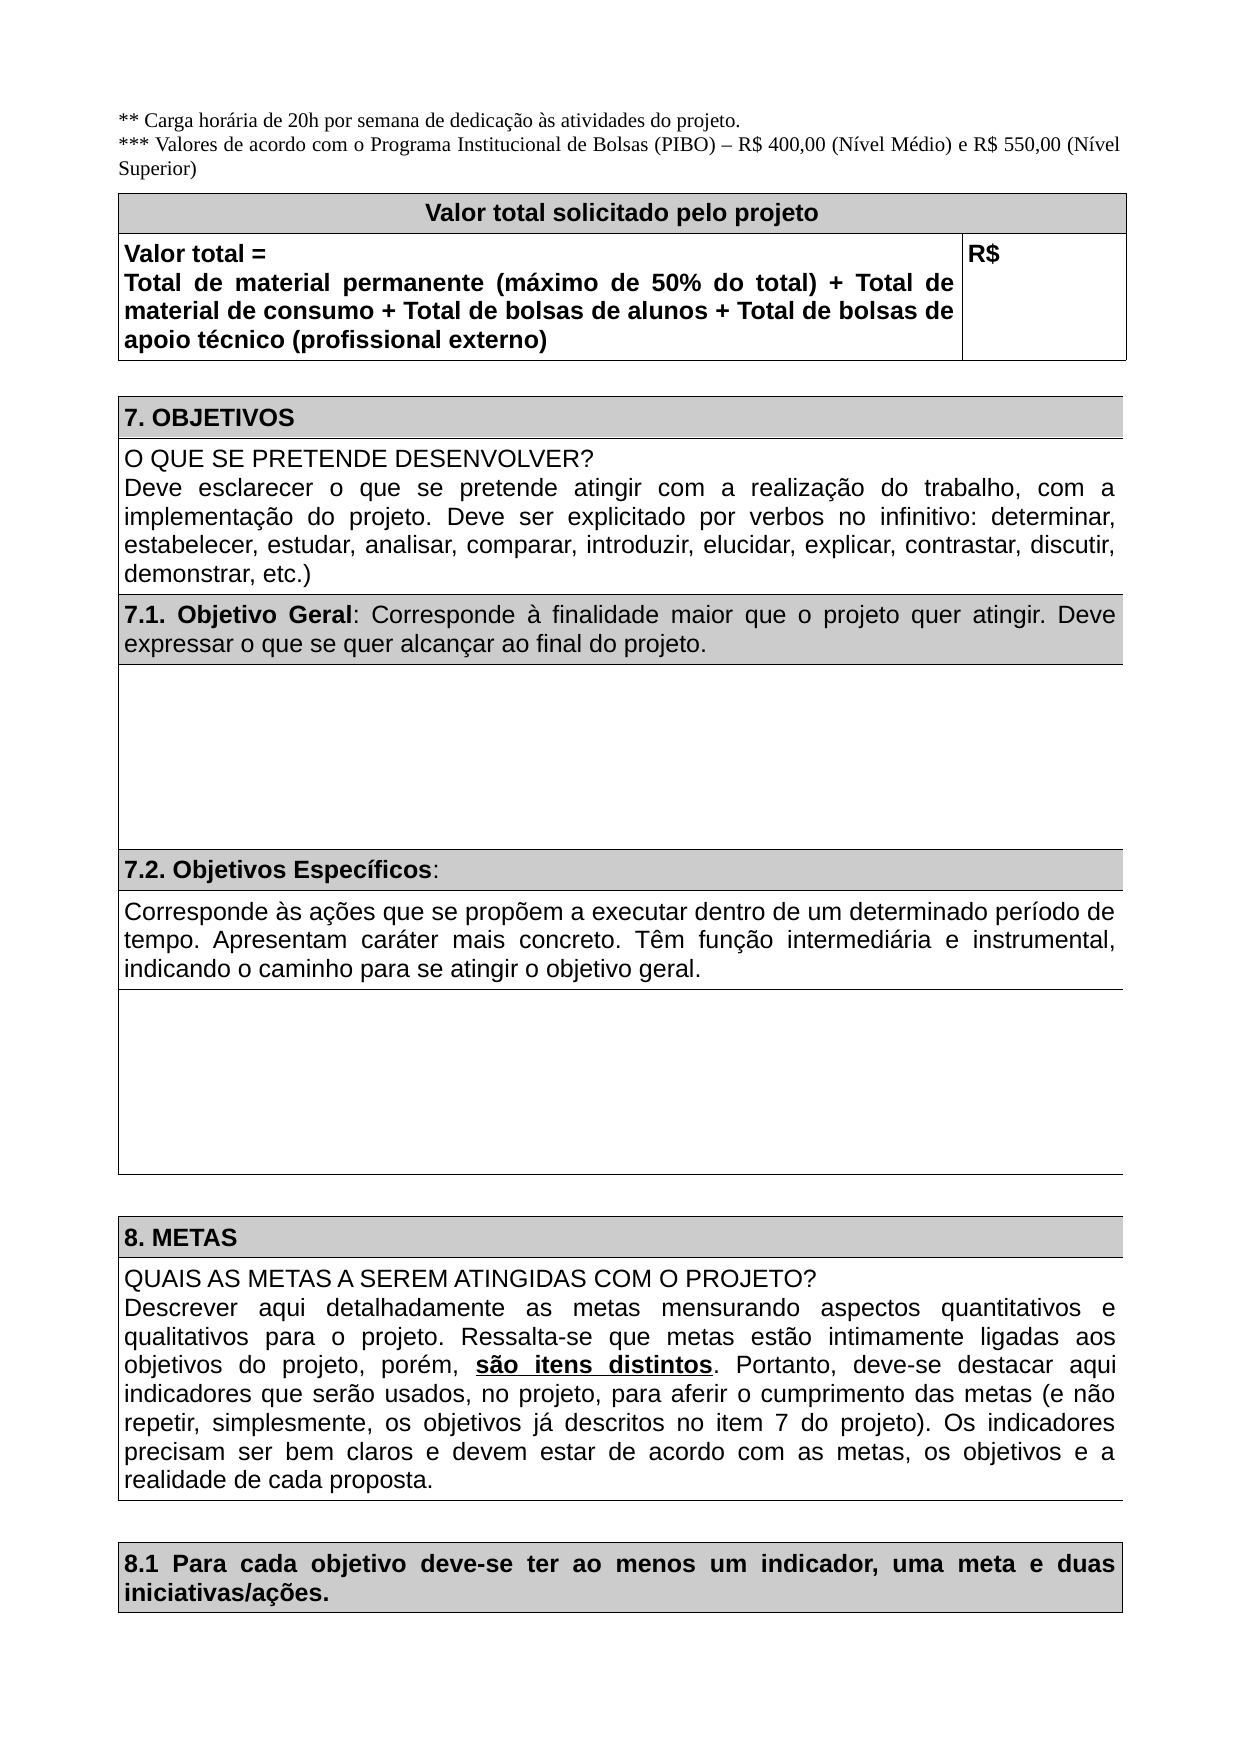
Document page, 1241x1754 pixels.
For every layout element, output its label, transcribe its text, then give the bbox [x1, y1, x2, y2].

table_cell QUAIS AS METAS A SEREM ATINGIDAS COM O PROJETO? Descrever aqui detalhadamente as metas mensurando aspectos quantitativos e qualitativos para o projeto. Ressalta-se que metas estão intimamente ligadas aos objetivos do projeto, porém, são itens distintos. Portanto, deve-se destacar aqui indicadores que serão usados, no projeto, para aferir o cumprimento das metas (e não repetir, simplesmente, os objetivos já descritos no item 7 do projeto). Os indicadores precisam ser bem claros e devem estar de acordo com as metas, os objetivos e a realidade de cada proposta. [119, 1258, 1123, 1500]
table_cell O QUE SE PRETENDE DESENVOLVER? Deve esclarecer o que se pretende atingir com a realização do trabalho, com a implementação do projeto. Deve ser explicitado por verbos no infinitivo: determinar, estabelecer, estudar, analisar, comparar, introduzir, elucidar, explicar, contrastar, discutir, demonstrar, etc.) [119, 439, 1123, 594]
text ** Carga horária de 20h por semana de dedicação às atividades do projeto. [118, 108, 1123, 132]
table_cell [119, 990, 1123, 1174]
table_cell 7.2. Objetivos Específicos: [119, 850, 1123, 890]
table_cell Corresponde às ações que se propõem a executar dentro de um determinado período de tempo. Apresentam caráter mais concreto. Têm função intermediária e instrumental, indicando o caminho para se atingir o objetivo geral. [119, 891, 1123, 989]
table_header 7. OBJETIVOS [119, 397, 1123, 437]
table_header 8.1 Para cada objetivo deve-se ter ao menos um indicador, uma meta e duas iniciativas/ações. [119, 1543, 1122, 1612]
table_cell [119, 665, 1123, 849]
table_cell 7.1. Objetivo Geral: Corresponde à finalidade maior que o projeto quer atingir. Deve expressar o que se quer alcançar ao final do projeto. [119, 595, 1123, 664]
table_header Valor total solicitado pelo projeto [119, 194, 1126, 233]
text *** Valores de acordo com o Programa Institucional de Bolsas (PIBO) – R$ 400,00 (Nível Médio) e R$ 550,00 (Nível Superior) [118, 132, 1123, 180]
table_cell R$ [963, 234, 1126, 359]
table_cell Valor total = Total de material permanente (máximo de 50% do total) + Total de material de consumo + Total de bolsas de alunos + Total de bolsas de apoio técnico (profissional externo) [119, 234, 962, 359]
table_header 8. METAS [119, 1217, 1123, 1257]
